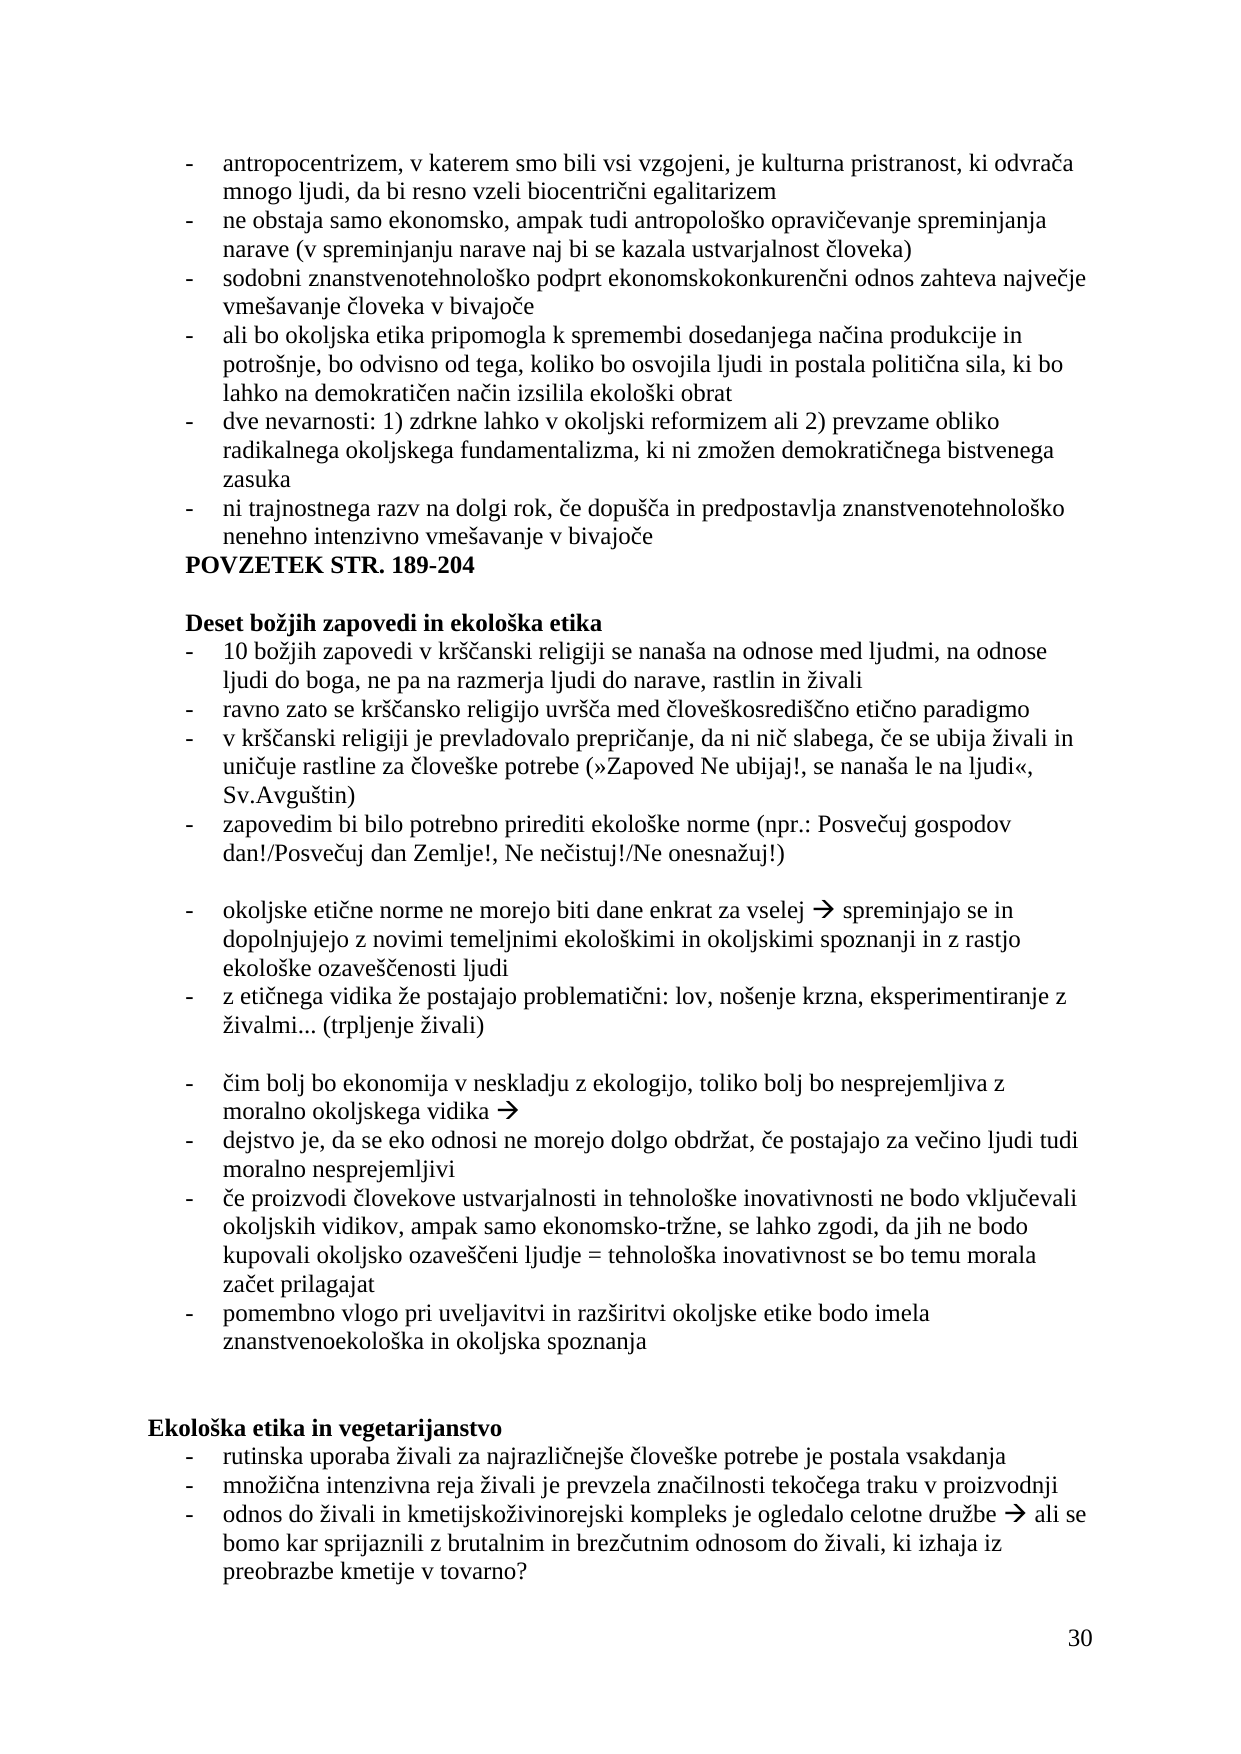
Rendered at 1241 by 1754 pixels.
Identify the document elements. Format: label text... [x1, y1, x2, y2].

subtitle Deset božjih zapovedi in ekološka etika [148, 608, 1092, 636]
list odnos do živali in kmetijskoživinorejski kompleks je ogledalo celotne družbe  ali se bomo kar sprijaznili z brutalnim in brezčutnim odnosom do živali, ki izhaja iz preobrazbe kmetije v tovarno? [185, 1499, 1092, 1585]
list ravno zato se krščansko religijo uvršča med človeškosrediščno etično paradigmo [185, 694, 1092, 723]
list če proizvodi človekove ustvarjalnosti in tehnološke inovativnosti ne bodo vključevali okoljskih vidikov, ampak samo ekonomsko-tržne, se lahko zgodi, da jih ne bodo kupovali okoljsko ozaveščeni ljudje = tehnološka inovativnost se bo temu morala začet prilagajat [185, 1183, 1092, 1298]
list dejstvo je, da se eko odnosi ne morejo dolgo obdržat, če postajajo za večino ljudi tudi moralno nesprejemljivi [185, 1125, 1092, 1183]
list z etičnega vidika že postajajo problematični: lov, nošenje krzna, eksperimentiranje z živalmi... (trpljenje živali) [185, 981, 1092, 1039]
list ne obstaja samo ekonomsko, ampak tudi antropološko opravičevanje spreminjanja narave (v spreminjanju narave naj bi se kazala ustvarjalnost človeka) [185, 205, 1092, 263]
list antropocentrizem, v katerem smo bili vsi vzgojeni, je kulturna pristranost, ki odvrača mnogo ljudi, da bi resno vzeli biocentrični egalitarizem [185, 148, 1092, 205]
list ali bo okoljska etika pripomogla k spremembi dosedanjega načina produkcije in potrošnje, bo odvisno od tega, koliko bo osvojila ljudi in postala politična sila, ki bo lahko na demokratičen način izsilila ekološki obrat [185, 320, 1092, 406]
list sodobni znanstvenotehnološko podprt ekonomskokonkurenčni odnos zahteva največje vmešavanje človeka v bivajoče [185, 263, 1092, 320]
list v krščanski religiji je prevladovalo prepričanje, da ni nič slabega, če se ubija živali in uničuje rastline za človeške potrebe (»Zapoved Ne ubijaj!, se nanaša le na ljudi«, Sv.Avguštin) [185, 723, 1092, 809]
list rutinska uporaba živali za najrazličnejše človeške potrebe je postala vsakdanja [185, 1441, 1092, 1470]
list množična intenzivna reja živali je prevzela značilnosti tekočega traku v proizvodnji [185, 1470, 1092, 1499]
list okoljske etične norme ne morejo biti dane enkrat za vselej  spreminjajo se in dopolnjujejo z novimi temeljnimi ekološkimi in okoljskimi spoznanji in z rastjo ekološke ozaveščenosti ljudi [185, 895, 1092, 981]
list 10 božjih zapovedi v krščanski religiji se nanaša na odnose med ljudmi, na odnose ljudi do boga, ne pa na razmerja ljudi do narave, rastlin in živali [185, 636, 1092, 694]
list zapovedim bi bilo potrebno prirediti ekološke norme (npr.: Posvečuj gospodov dan!/Posvečuj dan Zemlje!, Ne nečistuj!/Ne onesnažuj!) [185, 809, 1092, 866]
subtitle POVZETEK STR. 189-204 [185, 550, 1092, 579]
list pomembno vlogo pri uveljavitvi in razširitvi okoljske etike bodo imela znanstvenoekološka in okoljska spoznanja [185, 1298, 1092, 1355]
list dve nevarnosti: 1) zdrkne lahko v okoljski reformizem ali 2) prevzame obliko radikalnega okoljskega fundamentalizma, ki ni zmožen demokratičnega bistvenega zasuka [185, 406, 1092, 493]
list ni trajnostnega razv na dolgi rok, če dopušča in predpostavlja znanstvenotehnološko nenehno intenzivno vmešavanje v bivajoče [185, 493, 1092, 550]
text Ekološka etika in vegetarijanstvo [148, 1413, 1092, 1441]
list čim bolj bo ekonomija v neskladju z ekologijo, toliko bolj bo nesprejemljiva z moralno okoljskega vidika  [185, 1068, 1092, 1125]
